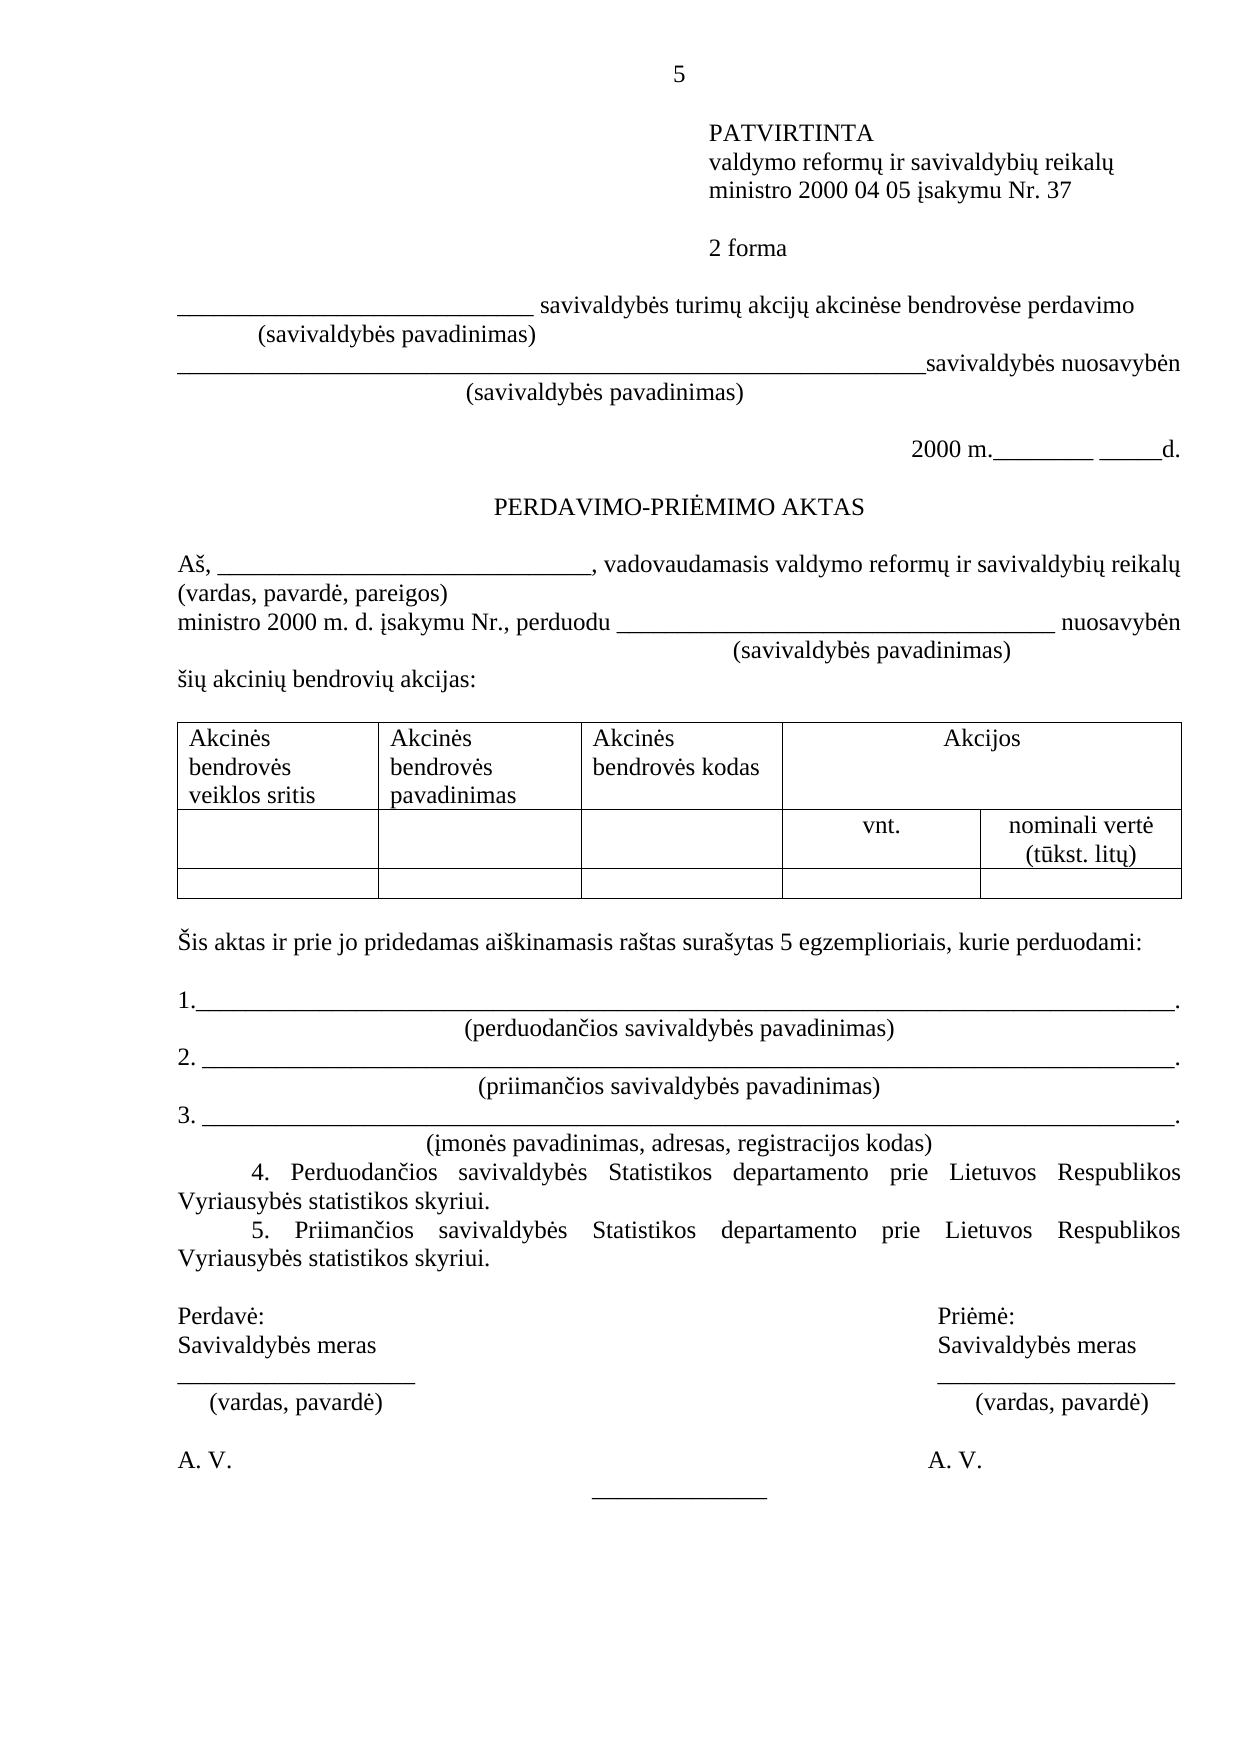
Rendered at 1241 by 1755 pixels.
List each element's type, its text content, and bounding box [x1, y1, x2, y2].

table_cell [981, 869, 1181, 897]
text Aš, , vadovaudamasis valdymo reformų ir savivaldybių reikalų [177, 549, 1181, 578]
table_cell vnt. [783, 810, 980, 868]
text 2000 m.________ _____d. [177, 434, 1181, 463]
table_header Akcinės bendrovės kodas [582, 723, 782, 809]
text Savivaldybės meras Savivaldybės meras [177, 1330, 1181, 1358]
text savivaldybės nuosavybėn [177, 348, 1181, 377]
table_cell [178, 810, 378, 868]
text 2 forma [177, 233, 1181, 262]
text A. V. A. V. [177, 1445, 1181, 1473]
table_header Akcinės bendrovės veiklos sritis [178, 723, 378, 809]
text ministro 2000 m. d. įsakymu Nr., perduodu nuosavybėn [177, 607, 1181, 636]
text (įmonės pavadinimas, adresas, registracijos kodas) [177, 1128, 1181, 1157]
text 5. Priimančios savivaldybės Statistikos departamento prie Lietuvos Respublikos Vyriausybės statistikos skyriui. [177, 1215, 1181, 1272]
text (perduodančios savivaldybės pavadinimas) [177, 1013, 1181, 1042]
text savivaldybės turimų akcijų akcinėse bendrovėse perdavimo [177, 291, 1181, 319]
table_header Akcijos [783, 723, 1181, 809]
table_cell [582, 869, 782, 897]
text 2. . [177, 1042, 1181, 1071]
table_cell nominali vertė (tūkst. litų) [981, 810, 1181, 868]
text (priimančios savivaldybės pavadinimas) [177, 1071, 1181, 1100]
table_cell [379, 810, 581, 868]
text PATVIRTINTA [709, 118, 1181, 147]
text (savivaldybės pavadinimas) [177, 636, 1181, 664]
text (vardas, pavardė) (vardas, pavardė) [177, 1387, 1181, 1416]
text (vardas, pavardė, pareigos) [177, 578, 1181, 607]
text 3. . [177, 1100, 1181, 1128]
table_cell [178, 869, 378, 897]
table_cell [783, 869, 980, 897]
text Perdavė: Priėmė: [177, 1301, 1181, 1330]
text Šis aktas ir prie jo pridedamas aiškinamasis raštas surašytas 5 egzemplioriais, kurie perduodami: [177, 927, 1181, 956]
text valdymo reformų ir savivaldybių reikalų ministro 2000 04 05 įsakymu Nr. 37 [709, 147, 1181, 204]
table_cell [379, 869, 581, 897]
text (savivaldybės pavadinimas) [177, 319, 1181, 348]
text 4. Perduodančios savivaldybės Statistikos departamento prie Lietuvos Respublikos Vyriausybės statistikos skyriui. [177, 1157, 1181, 1215]
text (savivaldybės pavadinimas) [177, 377, 1181, 406]
text ______________ [177, 1473, 1181, 1502]
text 1. . [177, 985, 1181, 1013]
text šių akcinių bendrovių akcijas: [177, 664, 1181, 693]
table_cell [582, 810, 782, 868]
text ___________________ ___________________ [177, 1358, 1181, 1387]
text PERDAVIMO-PRIĖMIMO AKTAS [177, 492, 1181, 521]
table_header Akcinės bendrovės pavadinimas [379, 723, 581, 809]
